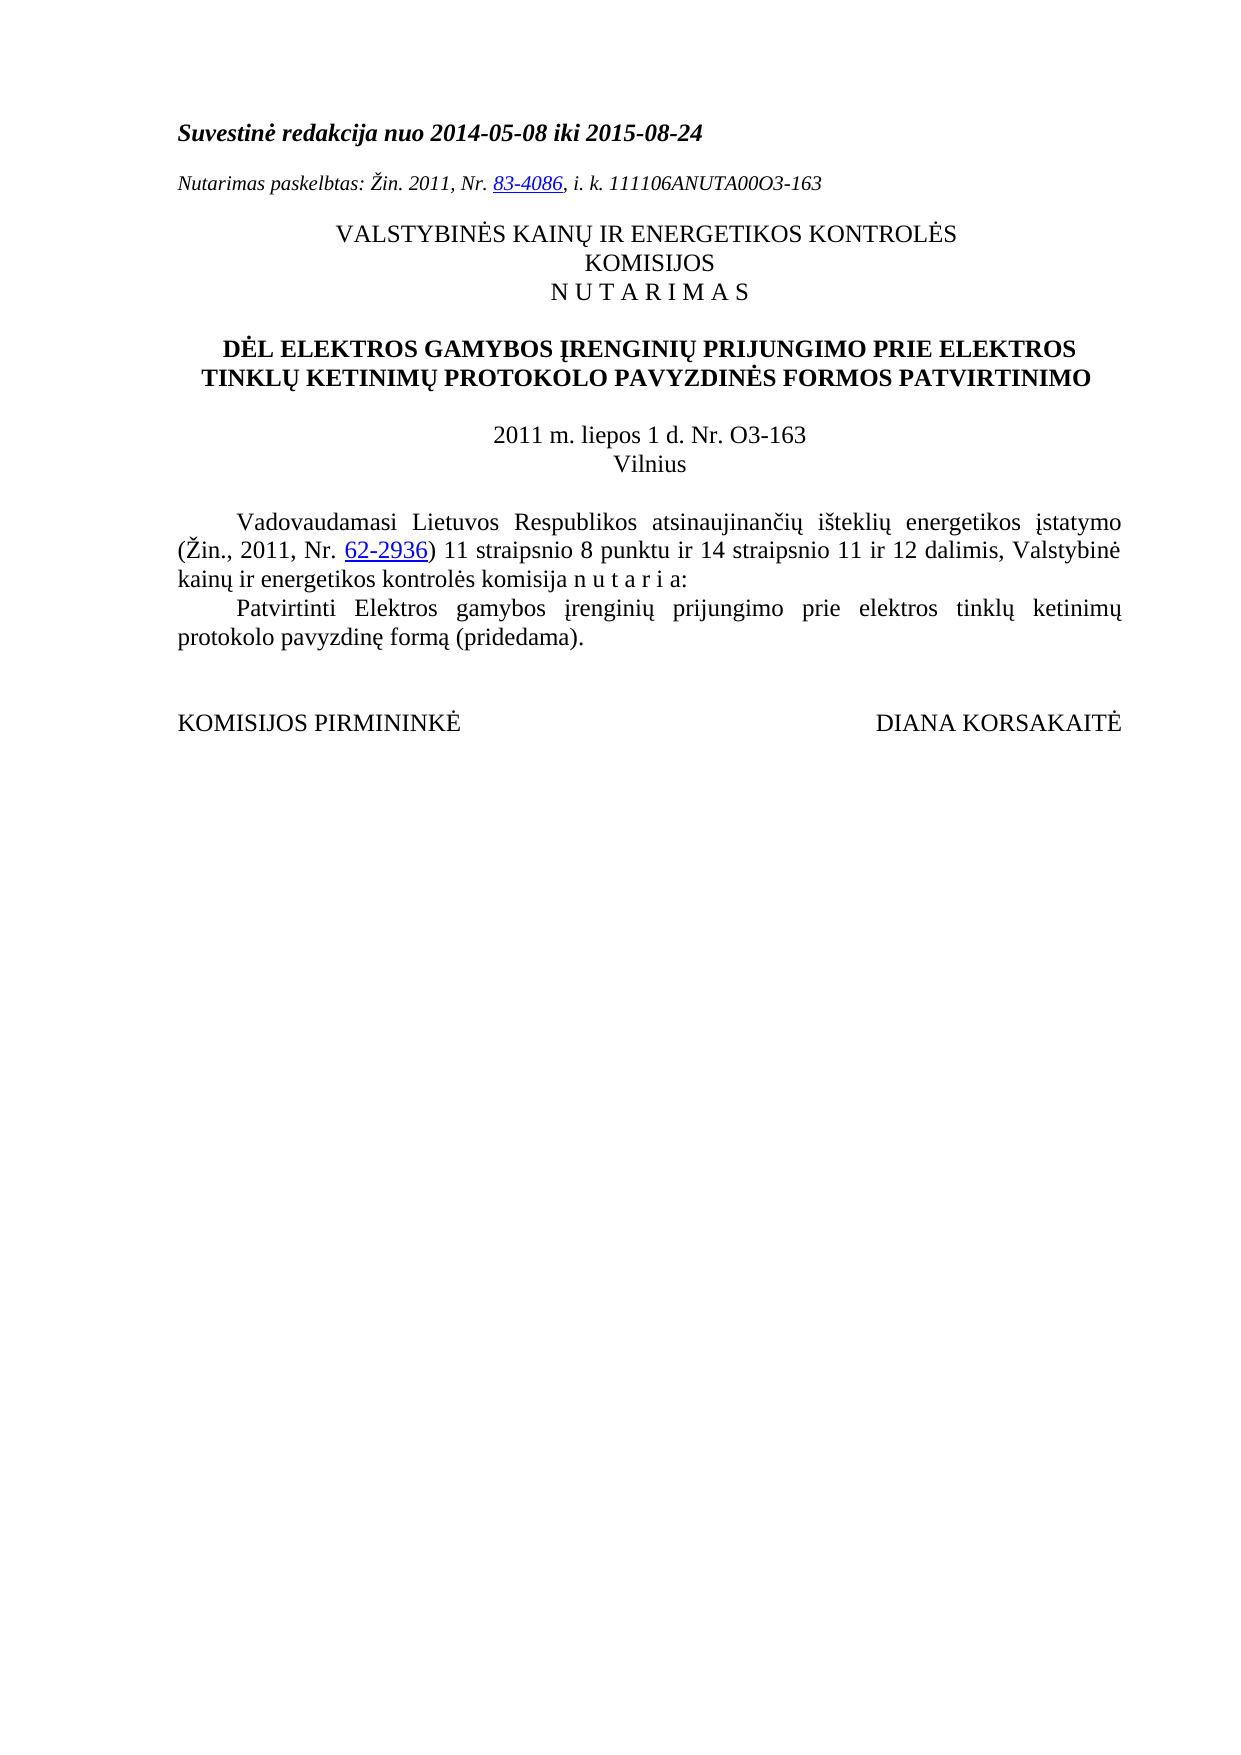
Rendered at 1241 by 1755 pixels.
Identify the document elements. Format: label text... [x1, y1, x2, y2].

text Suvestinė redakcija nuo 2014-05-08 iki 2015-08-24 [177, 118, 1122, 147]
text Komisijos pirmininkė Diana Korsakaitė [177, 708, 1122, 737]
text KOMISIJOS [177, 248, 1122, 277]
text 2011 m. liepos 1 d. Nr. O3-163 [177, 420, 1122, 449]
text Vadovaudamasi Lietuvos Respublikos atsinaujinančių išteklių energetikos įstatymo (Žin., 2011, Nr. 62-2936) 11 straipsnio 8 punktu ir 14 straipsnio 11 ir 12 dalimis, Valstybinė kainų ir energetikos kontrolės komisija nutaria: [177, 507, 1122, 593]
text DĖL elektros gamybos įrenginių prijungimo prie elektros tinklų ketinimų protokolo pavyzdinės formos patvirtinimo [177, 334, 1122, 392]
text Patvirtinti Elektros gamybos įrenginių prijungimo prie elektros tinklų ketinimų protokolo pavyzdinę formą (pridedama). [177, 593, 1122, 650]
text NUTARIMAS [177, 277, 1122, 305]
text Vilnius [177, 449, 1122, 478]
text Nutarimas paskelbtas: Žin. 2011, Nr. 83-4086, i. k. 111106ANUTA00O3-163 [177, 171, 1122, 195]
text vALSTYBINĖS KAINŲ IR ENERGETIKOS KONTROLĖS [177, 219, 1122, 248]
